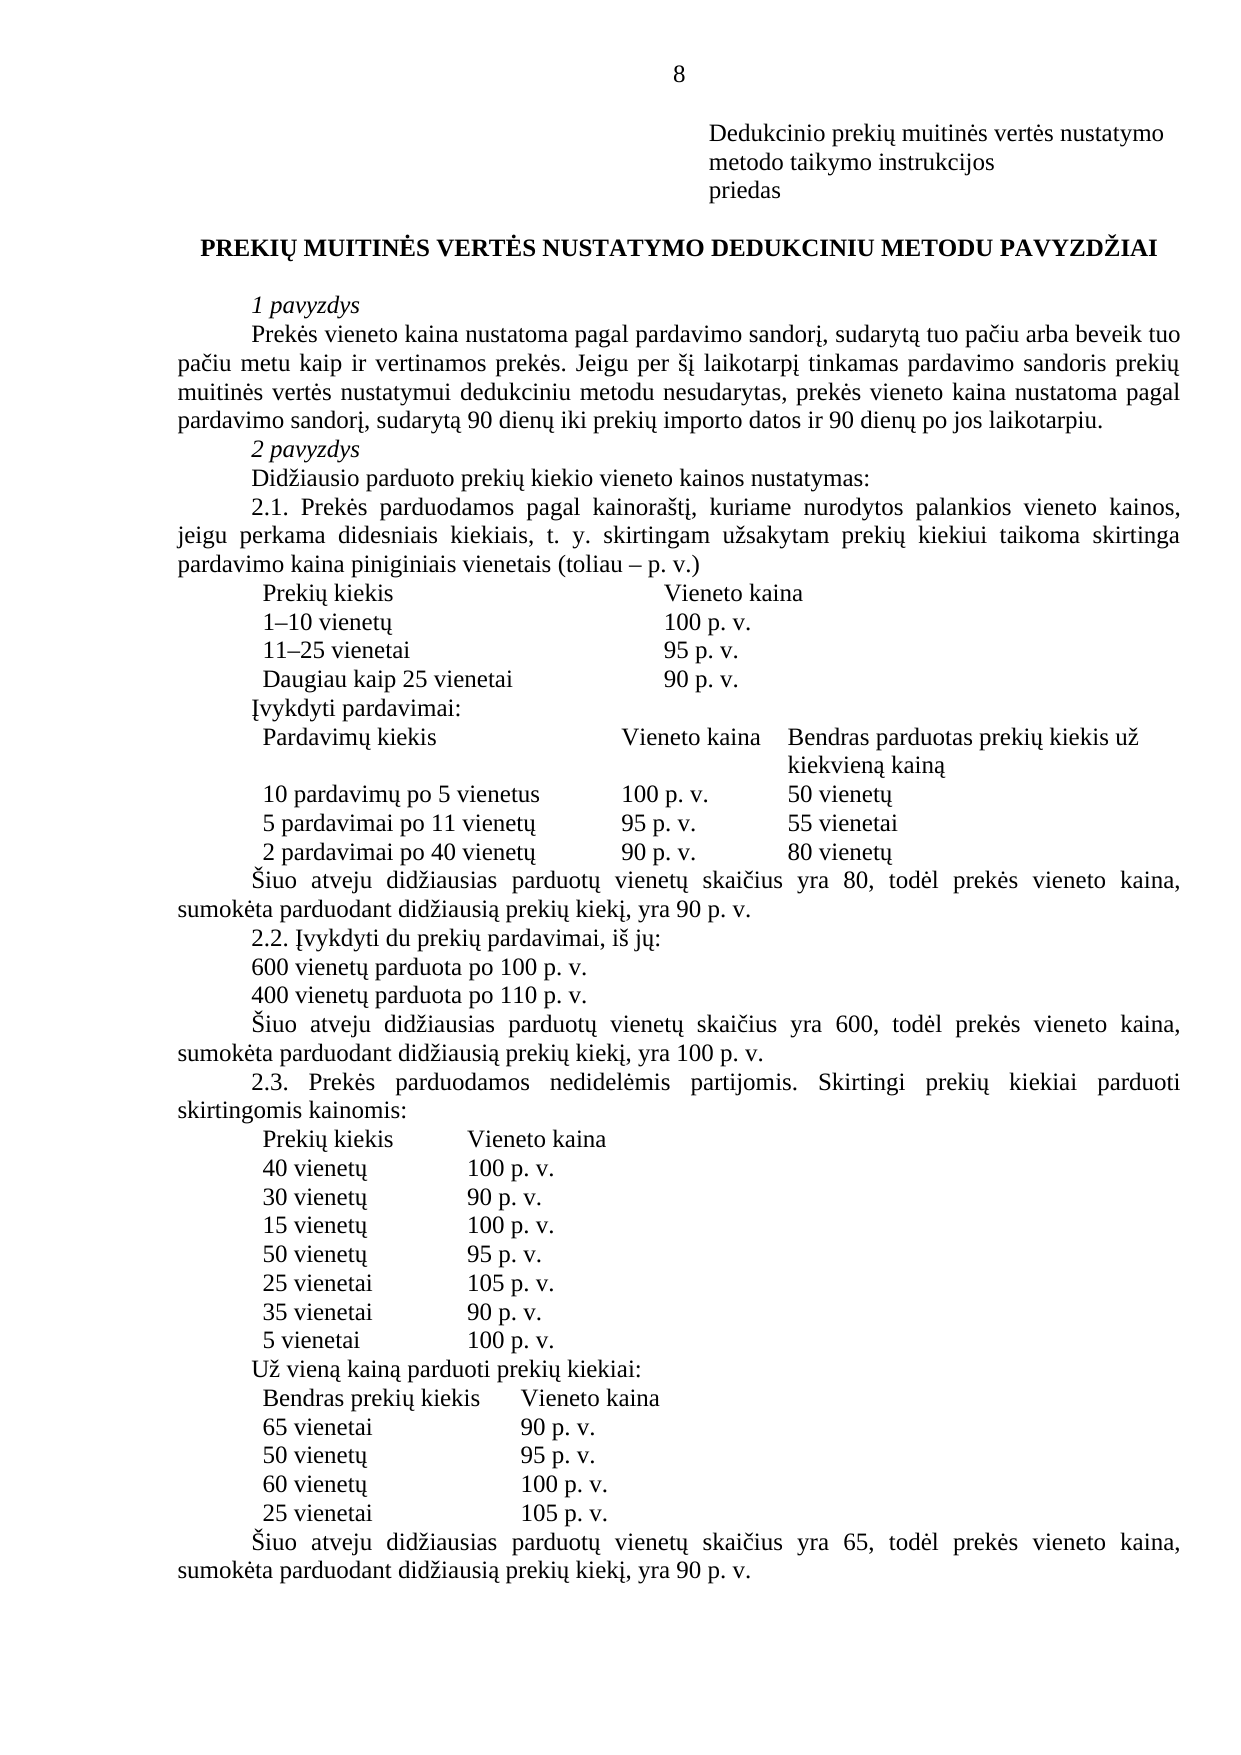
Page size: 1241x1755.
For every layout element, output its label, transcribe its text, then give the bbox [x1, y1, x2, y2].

table_cell 100 p. v. [509, 1469, 1204, 1498]
text Šiuo atveju didžiausias parduotų vienetų skaičius yra 80, todėl prekės vieneto kaina, sumokėta parduodant didžiausią prekių kiekį, yra 90 p. v. [177, 866, 1181, 923]
table_cell 25 vienetai [177, 1268, 456, 1297]
text Šiuo atveju didžiausias parduotų vienetų skaičius yra 600, todėl prekės vieneto kaina, sumokėta parduodant didžiausią prekių kiekį, yra 100 p. v. [177, 1009, 1181, 1067]
table_header Vieneto kaina [652, 578, 1204, 607]
table_cell 100 p. v. [456, 1326, 1204, 1354]
table_cell 11–25 vienetai [177, 636, 652, 664]
table_header Bendras parduotas prekių kiekis už kiekvieną kainą [776, 722, 1204, 779]
text PREKIŲ MUITINĖS VERTĖS NUSTATYMO DEDUKCINIU METODU PAVYZDŽIAI [177, 233, 1181, 262]
text Didžiausio parduoto prekių kiekio vieneto kainos nustatymas: [177, 463, 1181, 492]
table_cell 100 p. v. [456, 1211, 1204, 1239]
table_cell 95 p. v. [610, 808, 776, 837]
text 2.3. Prekės parduodamos nedidelėmis partijomis. Skirtingi prekių kiekiai parduoti skirtingomis kainomis: [177, 1067, 1181, 1124]
table_cell 100 p. v. [610, 779, 776, 808]
text 400 vienetų parduota po 110 p. v. [177, 981, 1181, 1009]
table_cell 2 pardavimai po 40 vienetų [177, 837, 610, 866]
text Prekės vieneto kaina nustatoma pagal pardavimo sandorį, sudarytą tuo pačiu arba beveik tuo pačiu metu kaip ir vertinamos prekės. Jeigu per šį laikotarpį tinkamas pardavimo sandoris prekių muitinės vertės nustatymui dedukciniu metodu nesudarytas, prekės vieneto kaina nustatoma pagal pardavimo sandorį, sudarytą 90 dienų iki prekių importo datos ir 90 dienų po jos laikotarpiu. [177, 319, 1181, 434]
table_cell 35 vienetai [177, 1297, 456, 1326]
table_cell 30 vienetų [177, 1182, 456, 1211]
table_cell 50 vienetų [177, 1441, 509, 1469]
text metodo taikymo instrukcijos [177, 147, 1181, 176]
table_cell 95 p. v. [652, 636, 1204, 664]
table_cell Daugiau kaip 25 vienetai [177, 664, 652, 693]
table_cell 40 vienetų [177, 1153, 456, 1182]
table_header Vieneto kaina [509, 1383, 1204, 1412]
table_cell 10 pardavimų po 5 vienetus [177, 779, 610, 808]
text Šiuo atveju didžiausias parduotų vienetų skaičius yra 65, todėl prekės vieneto kaina, sumokėta parduodant didžiausią prekių kiekį, yra 90 p. v. [177, 1527, 1181, 1584]
table_cell 105 p. v. [509, 1498, 1204, 1527]
table_cell 100 p. v. [652, 607, 1204, 636]
table_cell 90 p. v. [610, 837, 776, 866]
table_cell 90 p. v. [652, 664, 1204, 693]
table_cell 5 pardavimai po 11 vienetų [177, 808, 610, 837]
text Įvykdyti pardavimai: [177, 693, 1181, 722]
table_cell 90 p. v. [456, 1182, 1204, 1211]
table_cell 55 vienetai [776, 808, 1204, 837]
table_cell 105 p. v. [456, 1268, 1204, 1297]
table_cell 50 vienetų [776, 779, 1204, 808]
table_cell 100 p. v. [456, 1153, 1204, 1182]
text priedas [177, 176, 1181, 204]
table_header Bendras prekių kiekis [177, 1383, 509, 1412]
table_header Prekių kiekis [177, 578, 652, 607]
table_cell 5 vienetai [177, 1326, 456, 1354]
text 2 pavyzdys [177, 434, 1181, 463]
text 2.2. Įvykdyti du prekių pardavimai, iš jų: [177, 923, 1181, 952]
table_cell 50 vienetų [177, 1239, 456, 1268]
table_header Pardavimų kiekis [177, 722, 610, 779]
table_cell 80 vienetų [776, 837, 1204, 866]
table_header Prekių kiekis [177, 1124, 456, 1153]
text 1 pavyzdys [177, 291, 1181, 319]
table_header Vieneto kaina [456, 1124, 1204, 1153]
table_cell 25 vienetai [177, 1498, 509, 1527]
text 600 vienetų parduota po 100 p. v. [177, 952, 1181, 981]
text 2.1. Prekės parduodamos pagal kainoraštį, kuriame nurodytos palankios vieneto kainos, jeigu perkama didesniais kiekiais, t. y. skirtingam užsakytam prekių kiekiui taikoma skirtinga pardavimo kaina piniginiais vienetais (toliau – p. v.) [177, 492, 1181, 578]
table_cell 15 vienetų [177, 1211, 456, 1239]
table_cell 90 p. v. [456, 1297, 1204, 1326]
table_cell 95 p. v. [456, 1239, 1204, 1268]
text Už vieną kainą parduoti prekių kiekiai: [177, 1354, 1181, 1383]
table_cell 1–10 vienetų [177, 607, 652, 636]
table_cell 65 vienetai [177, 1412, 509, 1441]
table_cell 90 p. v. [509, 1412, 1204, 1441]
table_header Vieneto kaina [610, 722, 776, 779]
text Dedukcinio prekių muitinės vertės nustatymo [709, 118, 1181, 147]
table_cell 95 p. v. [509, 1441, 1204, 1469]
table_cell 60 vienetų [177, 1469, 509, 1498]
